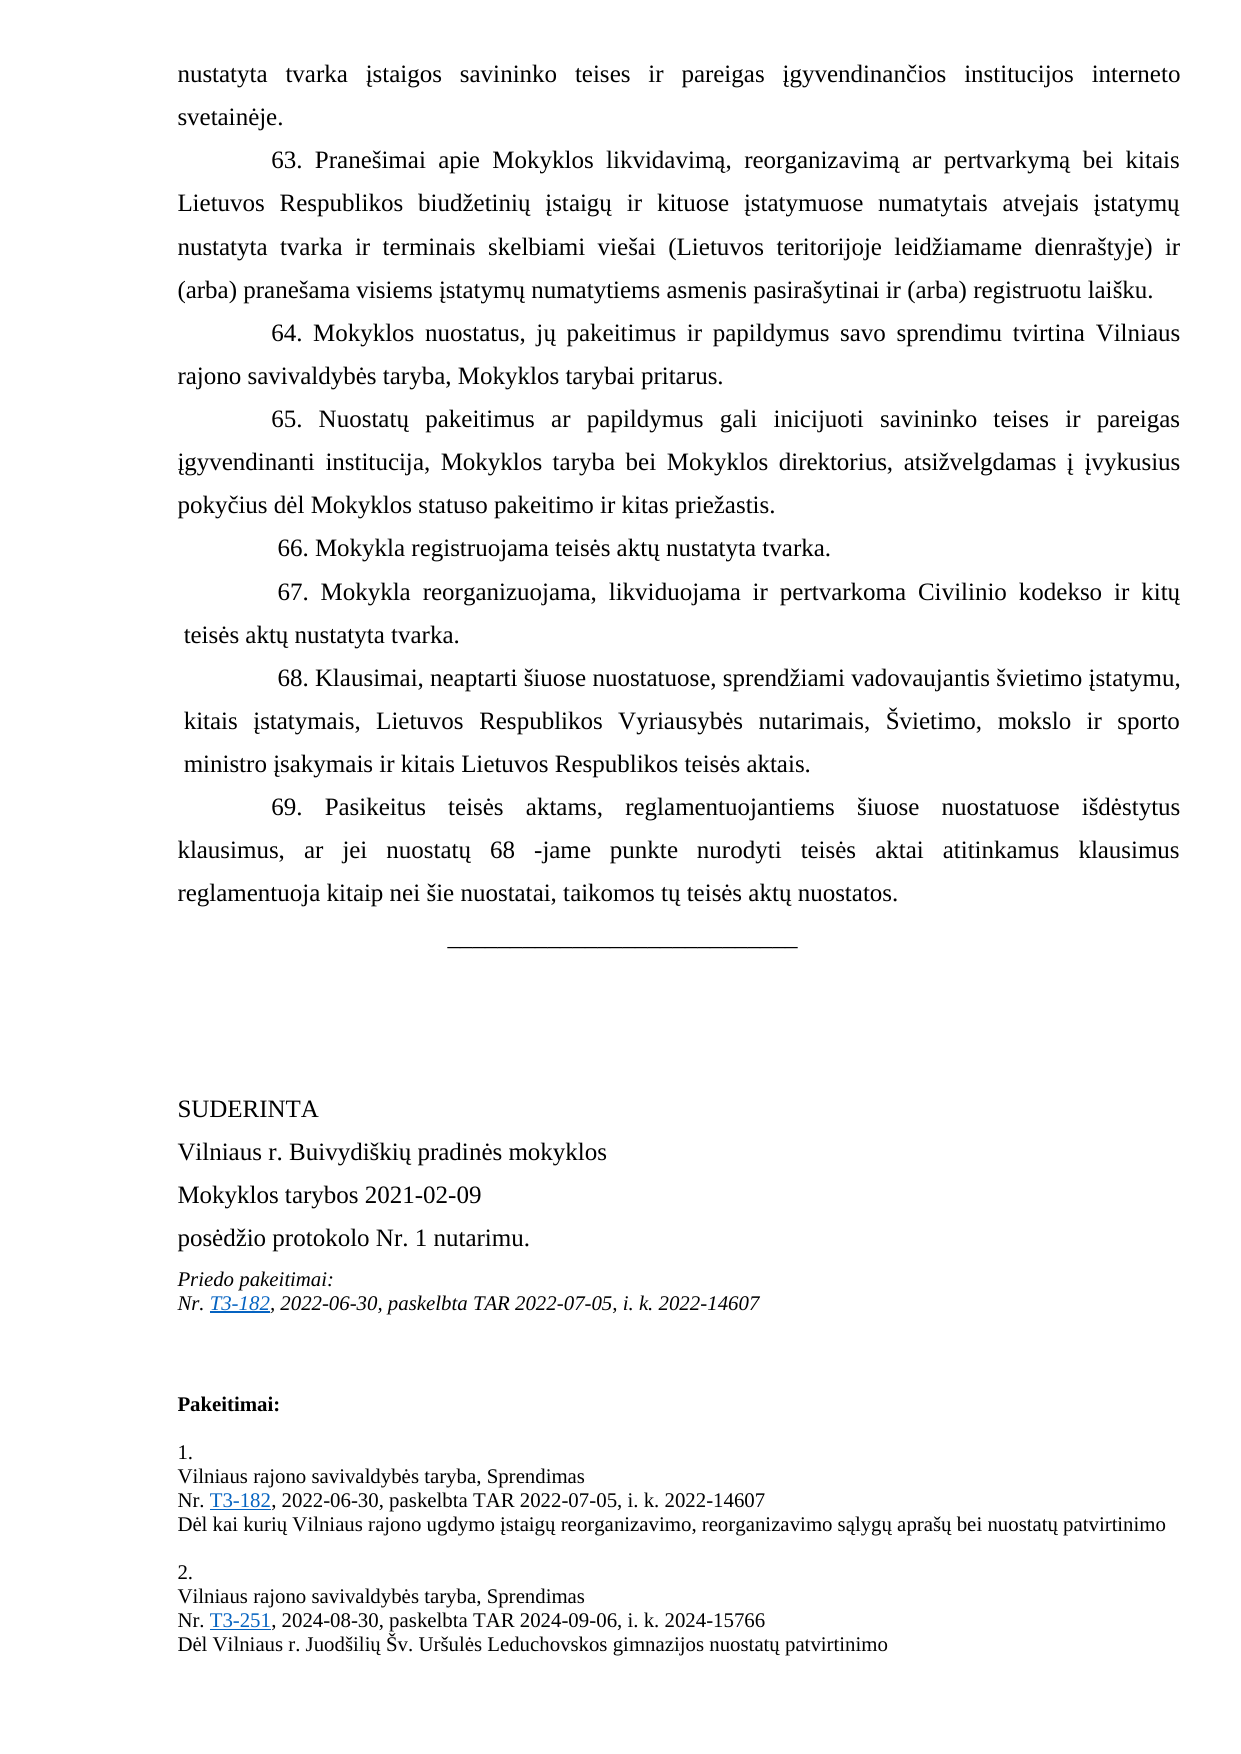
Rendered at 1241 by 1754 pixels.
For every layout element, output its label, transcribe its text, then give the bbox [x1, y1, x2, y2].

text SUDERINTA [177, 1094, 1181, 1123]
text 1. [177, 1440, 1181, 1464]
text ____________________________ [312, 922, 1181, 950]
text 67. Mokykla reorganizuojama, likviduojama ir pertvarkoma Civilinio kodekso ir kitų teisės aktų nustatyta tvarka. [183, 577, 1181, 648]
text 68. Klausimai, neaptarti šiuose nuostatuose, sprendžiami vadovaujantis švietimo įstatymu, kitais įstatymais, Lietuvos Respublikos Vyriausybės nutarimais, Švietimo, mokslo ir sporto ministro įsakymais ir kitais Lietuvos Respublikos teisės aktais. [183, 663, 1181, 778]
text 69. Pasikeitus teisės aktams, reglamentuojantiems šiuose nuostatuose išdėstytus klausimus, ar jei nuostatų 68 -jame punkte nurodyti teisės aktai atitinkamus klausimus reglamentuoja kitaip nei šie nuostatai, taikomos tų teisės aktų nuostatos. [177, 792, 1181, 907]
text Nr. T3-182, 2022-06-30, paskelbta TAR 2022-07-05, i. k. 2022-14607 [177, 1488, 1181, 1512]
text posėdžio protokolo Nr. 1 nutarimu. [177, 1223, 1181, 1252]
text Vilniaus rajono savivaldybės taryba, Sprendimas [177, 1464, 1181, 1488]
text Dėl Vilniaus r. Juodšilių Šv. Uršulės Leduchovskos gimnazijos nuostatų patvirtinimo [177, 1632, 1181, 1656]
text Mokyklos tarybos 2021-02-09 [177, 1180, 1181, 1209]
text Nr. T3-182, 2022-06-30, paskelbta TAR 2022-07-05, i. k. 2022-14607 [177, 1291, 1181, 1315]
text Vilniaus r. Buivydiškių pradinės mokyklos [177, 1137, 1181, 1166]
text nustatyta tvarka įstaigos savininko teises ir pareigas įgyvendinančios institucijos interneto svetainėje. [177, 59, 1181, 131]
text Pakeitimai: [177, 1392, 1181, 1416]
text 66. Mokykla registruojama teisės aktų nustatyta tvarka. [183, 533, 1181, 562]
text 63. Pranešimai apie Mokyklos likvidavimą, reorganizavimą ar pertvarkymą bei kitais Lietuvos Respublikos biudžetinių įstaigų ir kituose įstatymuose numatytais atvejais įstatymų nustatyta tvarka ir terminais skelbiami viešai (Lietuvos teritorijoje leidžiamame dienraštyje) ir (arba) pranešama visiems įstatymų numatytiems asmenis pasirašytinai ir (arba) registruotu laišku. [177, 145, 1181, 303]
text Dėl kai kurių Vilniaus rajono ugdymo įstaigų reorganizavimo, reorganizavimo sąlygų aprašų bei nuostatų patvirtinimo [177, 1512, 1181, 1536]
text Priedo pakeitimai: [177, 1267, 1181, 1291]
text 65. Nuostatų pakeitimus ar papildymus gali inicijuoti savininko teises ir pareigas įgyvendinanti institucija, Mokyklos taryba bei Mokyklos direktorius, atsižvelgdamas į įvykusius pokyčius dėl Mokyklos statuso pakeitimo ir kitas priežastis. [177, 404, 1181, 519]
text 64. Mokyklos nuostatus, jų pakeitimus ir papildymus savo sprendimu tvirtina Vilniaus rajono savivaldybės taryba, Mokyklos tarybai pritarus. [177, 318, 1181, 390]
text 2. [177, 1560, 1181, 1584]
text Vilniaus rajono savivaldybės taryba, Sprendimas [177, 1584, 1181, 1608]
text Nr. T3-251, 2024-08-30, paskelbta TAR 2024-09-06, i. k. 2024-15766 [177, 1608, 1181, 1632]
